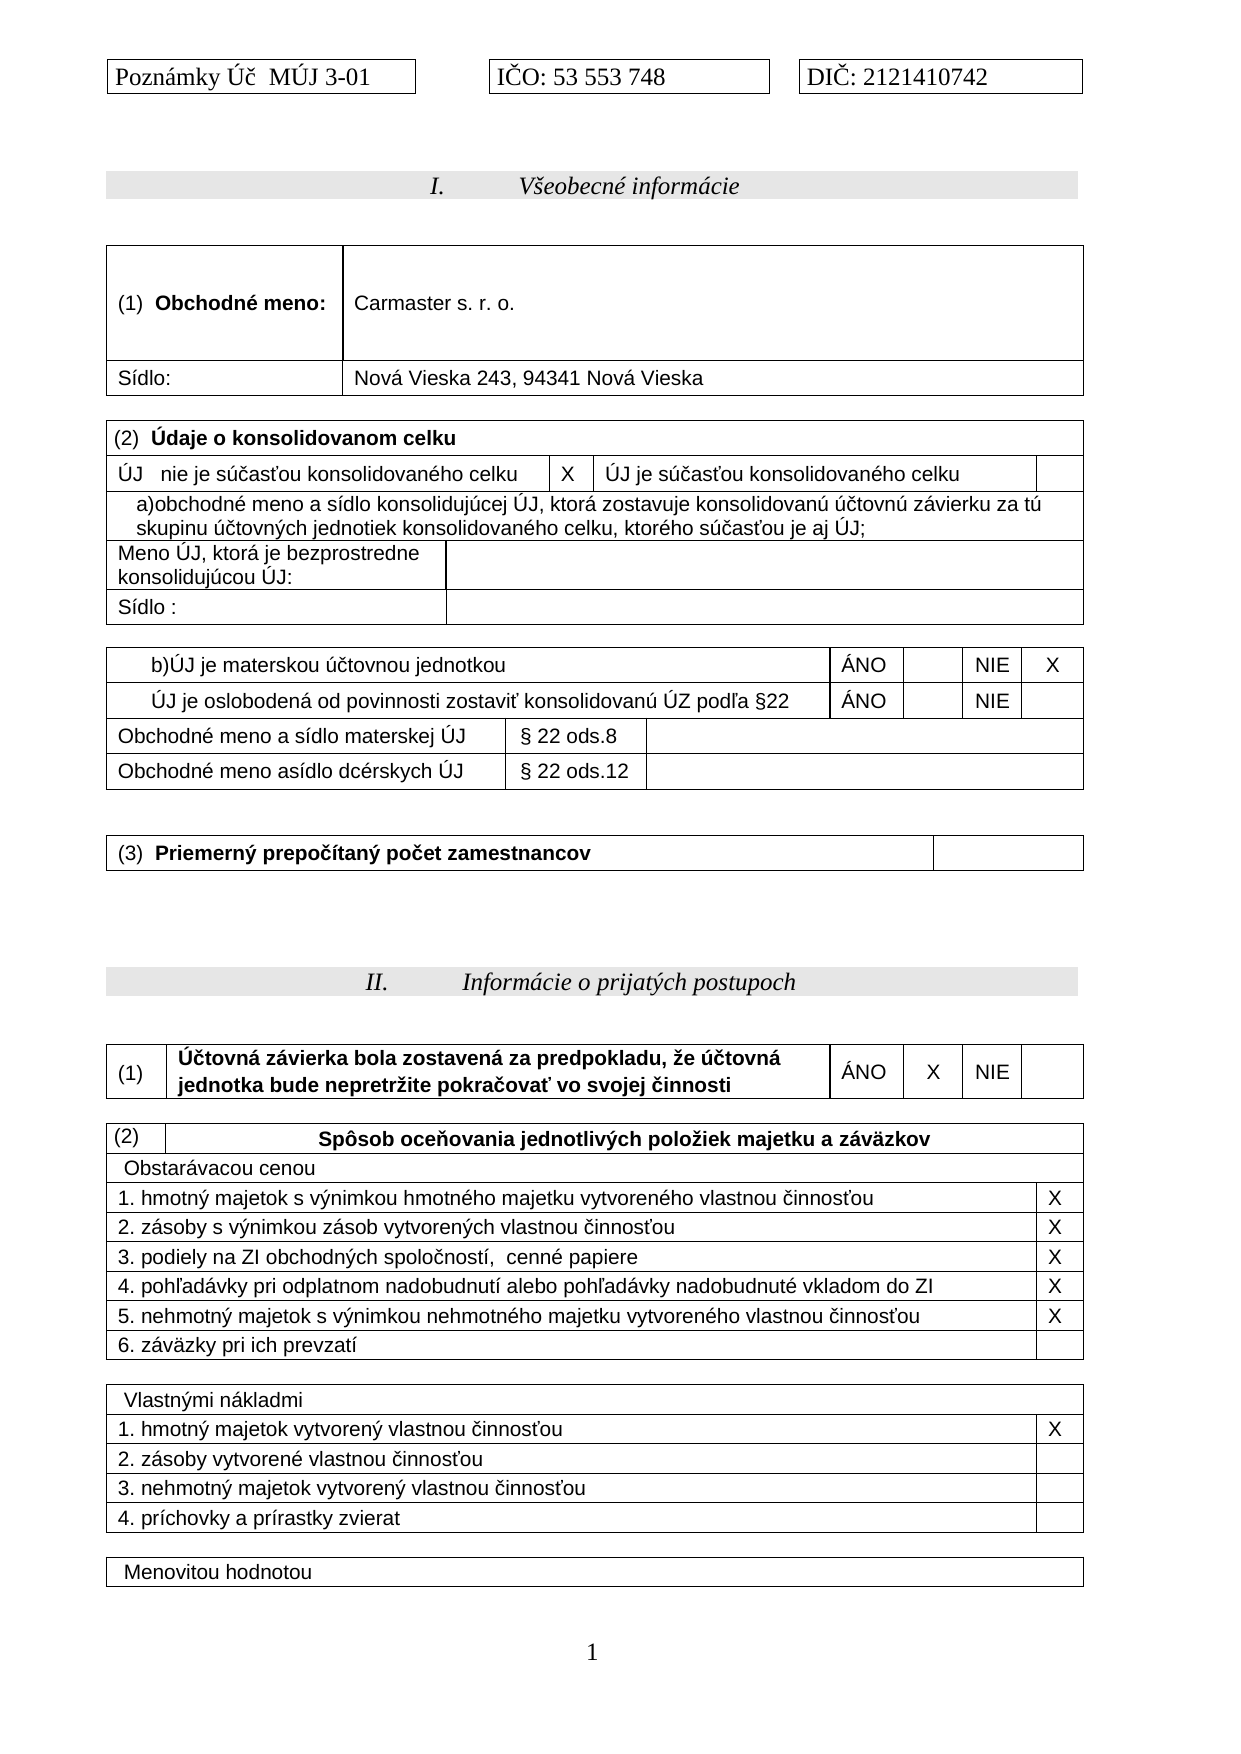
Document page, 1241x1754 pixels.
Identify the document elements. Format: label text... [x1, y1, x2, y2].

table_cell Sídlo : [107, 590, 446, 624]
table_cell 6. záväzky pri ich prevzatí [107, 1331, 1036, 1359]
table_cell § 22 ods.12 [506, 754, 646, 788]
table_cell X [1037, 1213, 1083, 1241]
table_cell 5. nehmotný majetok s výnimkou nehmotného majetku vytvoreného vlastnou činnosťou [107, 1301, 1036, 1330]
table_cell [447, 541, 1083, 589]
table_cell Sídlo: [107, 361, 342, 395]
table_cell [1037, 1331, 1083, 1359]
table_cell [1037, 1503, 1083, 1532]
table_header Obchodné meno: [107, 246, 342, 359]
table_header [107, 1124, 165, 1153]
table_cell [647, 719, 1083, 753]
table_header Údaje o konsolidovanom celku [107, 421, 1083, 455]
table_cell NIE [963, 683, 1021, 718]
table_cell [1037, 1444, 1083, 1473]
table_cell X [1037, 1301, 1083, 1330]
table_cell [1037, 1474, 1083, 1502]
table_cell § 22 ods.8 [506, 719, 646, 753]
table_header Vlastnými nákladmi [107, 1385, 1083, 1414]
table_cell Nová Vieska 243, 94341 Nová Vieska [343, 361, 1083, 395]
table_header [934, 836, 1083, 870]
table_cell ÁNO [831, 683, 903, 718]
table_header [107, 1045, 166, 1098]
table_cell [904, 683, 962, 718]
list Všeobecné informácie [106, 171, 1078, 199]
table_cell X [550, 456, 593, 491]
table_cell 3. podiely na ZI obchodných spoločností, cenné papiere [107, 1242, 1036, 1271]
table_cell 2. zásoby s výnimkou zásob vytvorených vlastnou činnosťou [107, 1213, 1036, 1241]
table_header ÁNO [831, 648, 903, 682]
table_cell 1. hmotný majetok s výnimkou hmotného majetku vytvoreného vlastnou činnosťou [107, 1183, 1036, 1212]
table_header b)ÚJ je materskou účtovnou jednotkou [107, 648, 829, 682]
table_cell X [1037, 1415, 1083, 1443]
table_header ÁNO [831, 1045, 903, 1098]
table_header Účtovná závierka bola zostavená za predpokladu, že účtovná jednotka bude nepretržite pokračovať vo svojej činnosti [167, 1045, 829, 1098]
table_cell ÚJ je súčasťou konsolidovaného celku [594, 456, 1036, 491]
table_cell 4. príchovky a prírastky zvierat [107, 1503, 1036, 1532]
table_cell 3. nehmotný majetok vytvorený vlastnou činnosťou [107, 1474, 1036, 1502]
table_cell X [1037, 1272, 1083, 1300]
table_cell 4. pohľadávky pri odplatnom nadobudnutí alebo pohľadávky nadobudnuté vkladom do ZI [107, 1272, 1036, 1300]
table_cell Obchodné meno a sídlo materskej ÚJ [107, 719, 505, 753]
table_header [1022, 1045, 1083, 1098]
table_cell X [1037, 1183, 1083, 1212]
table_cell 2. zásoby vytvorené vlastnou činnosťou [107, 1444, 1036, 1473]
table_header Spôsob oceňovania jednotlivých položiek majetku a záväzkov [166, 1124, 1083, 1153]
table_cell ÚJ je oslobodená od povinnosti zostaviť konsolidovanú ÚZ podľa §22 [107, 683, 829, 718]
table_cell a)obchodné meno a sídlo konsolidujúcej ÚJ, ktorá zostavuje konsolidovanú účtovnú závierku za tú skupinu účtovných jednotiek konsolidovaného celku, ktorého súčasťou je aj ÚJ; [107, 492, 1083, 540]
table_cell Obstarávacou cenou [107, 1154, 1083, 1182]
table_header NIE [963, 648, 1021, 682]
table_header Menovitou hodnotou [107, 1558, 1083, 1586]
table_cell [1022, 683, 1083, 718]
table_header Priemerný prepočítaný počet zamestnancov [107, 836, 933, 870]
table_cell [647, 754, 1083, 788]
table_header X [904, 1045, 962, 1098]
table_cell 1. hmotný majetok vytvorený vlastnou činnosťou [107, 1415, 1036, 1443]
table_header Carmaster s. r. o. [344, 246, 1083, 359]
list Informácie o prijatých postupoch [106, 967, 1078, 996]
table_header NIE [963, 1045, 1021, 1098]
table_header X [1022, 648, 1083, 682]
table_cell Meno ÚJ, ktorá je bezprostredne konsolidujúcou ÚJ: [107, 541, 445, 589]
table_cell X [1037, 1242, 1083, 1271]
table_header [904, 648, 962, 682]
table_cell Obchodné meno asídlo dcérskych ÚJ [107, 754, 505, 788]
table_cell [447, 590, 1083, 624]
table_cell [1037, 456, 1083, 491]
table_cell ÚJ nie je súčasťou konsolidovaného celku [107, 456, 549, 491]
